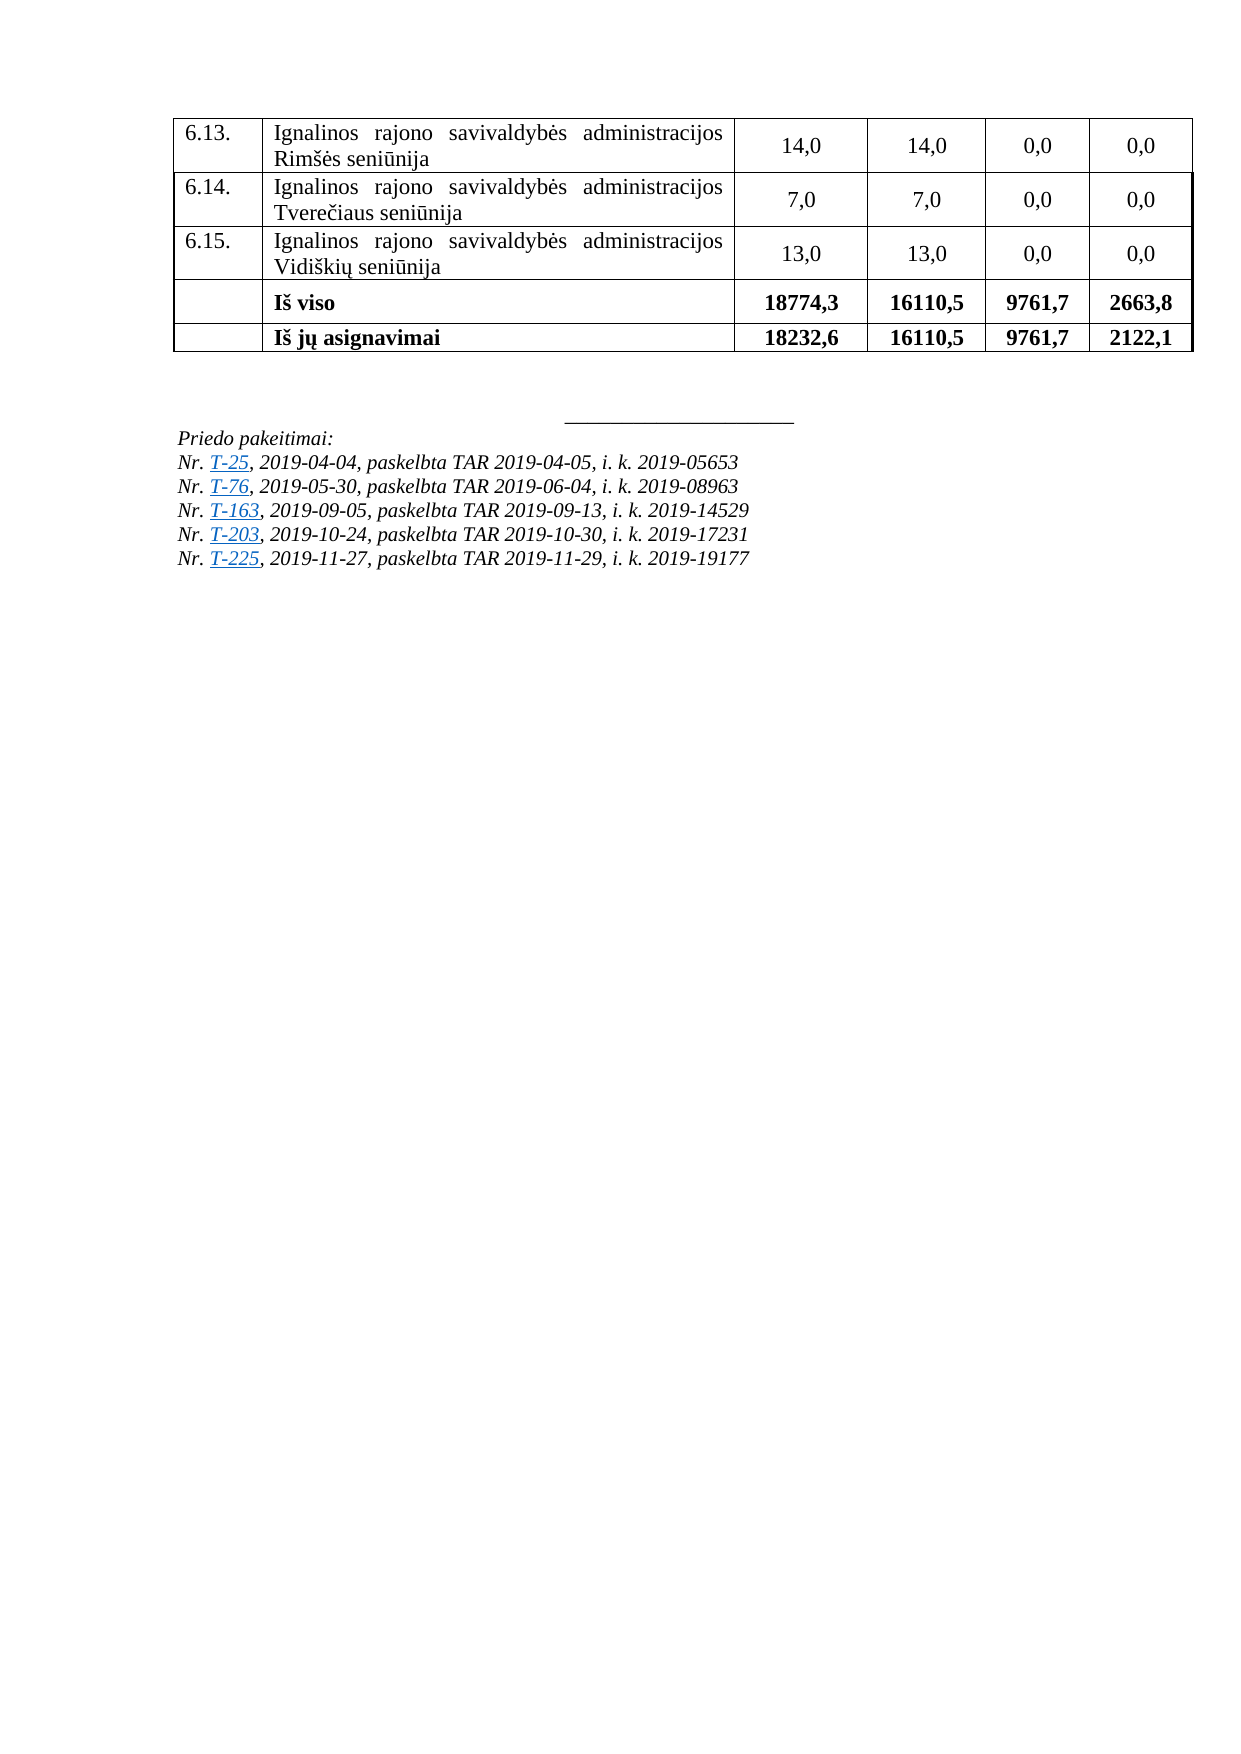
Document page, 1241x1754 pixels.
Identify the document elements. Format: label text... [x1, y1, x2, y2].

table_cell 16110,5 [868, 324, 985, 351]
table_cell Iš jų asignavimai [263, 324, 734, 351]
table_cell 13,0 [868, 227, 985, 279]
table_cell 9761,7 [986, 280, 1089, 323]
table_cell 2663,8 [1090, 280, 1191, 323]
text Nr. T-163, 2019-09-05, paskelbta TAR 2019-09-13, i. k. 2019-14529 [177, 498, 1181, 522]
table_cell 13,0 [735, 227, 867, 279]
text Nr. T-76, 2019-05-30, paskelbta TAR 2019-06-04, i. k. 2019-08963 [177, 474, 1181, 498]
table_cell [175, 280, 262, 323]
text ____________________ [177, 399, 1181, 426]
table_cell [175, 324, 262, 351]
table_cell 0,0 [1090, 119, 1192, 172]
table_cell 2122,1 [1090, 324, 1191, 351]
table_cell 0,0 [986, 119, 1089, 172]
table_cell Ignalinos rajono savivaldybės administracijos Vidiškių seniūnija [263, 227, 734, 279]
table_cell 9761,7 [986, 324, 1089, 351]
table_cell 18232,6 [735, 324, 867, 351]
table_cell 14,0 [735, 119, 867, 172]
table_cell 7,0 [735, 173, 867, 226]
text Nr. T-203, 2019-10-24, paskelbta TAR 2019-10-30, i. k. 2019-17231 [177, 522, 1181, 546]
table_cell 16110,5 [868, 280, 985, 323]
table_cell 7,0 [868, 173, 985, 226]
table_cell 6.15. [175, 227, 262, 279]
table_cell 0,0 [986, 227, 1089, 279]
text Priedo pakeitimai: [177, 426, 1181, 450]
table_cell 0,0 [1090, 227, 1191, 279]
text Nr. T-25, 2019-04-04, paskelbta TAR 2019-04-05, i. k. 2019-05653 [177, 450, 1181, 474]
table_cell Ignalinos rajono savivaldybės administracijos Tverečiaus seniūnija [263, 173, 734, 226]
table_cell 0,0 [1090, 173, 1191, 226]
table_cell 0,0 [986, 173, 1089, 226]
table_cell 18774,3 [735, 280, 867, 323]
table_cell 14,0 [868, 119, 985, 172]
table_cell 6.13. [174, 119, 262, 172]
table_cell 6.14. [175, 173, 262, 226]
text Nr. T-225, 2019-11-27, paskelbta TAR 2019-11-29, i. k. 2019-19177 [177, 546, 1181, 570]
table_cell Iš viso [263, 280, 734, 323]
table_cell Ignalinos rajono savivaldybės administracijos Rimšės seniūnija [263, 119, 734, 172]
